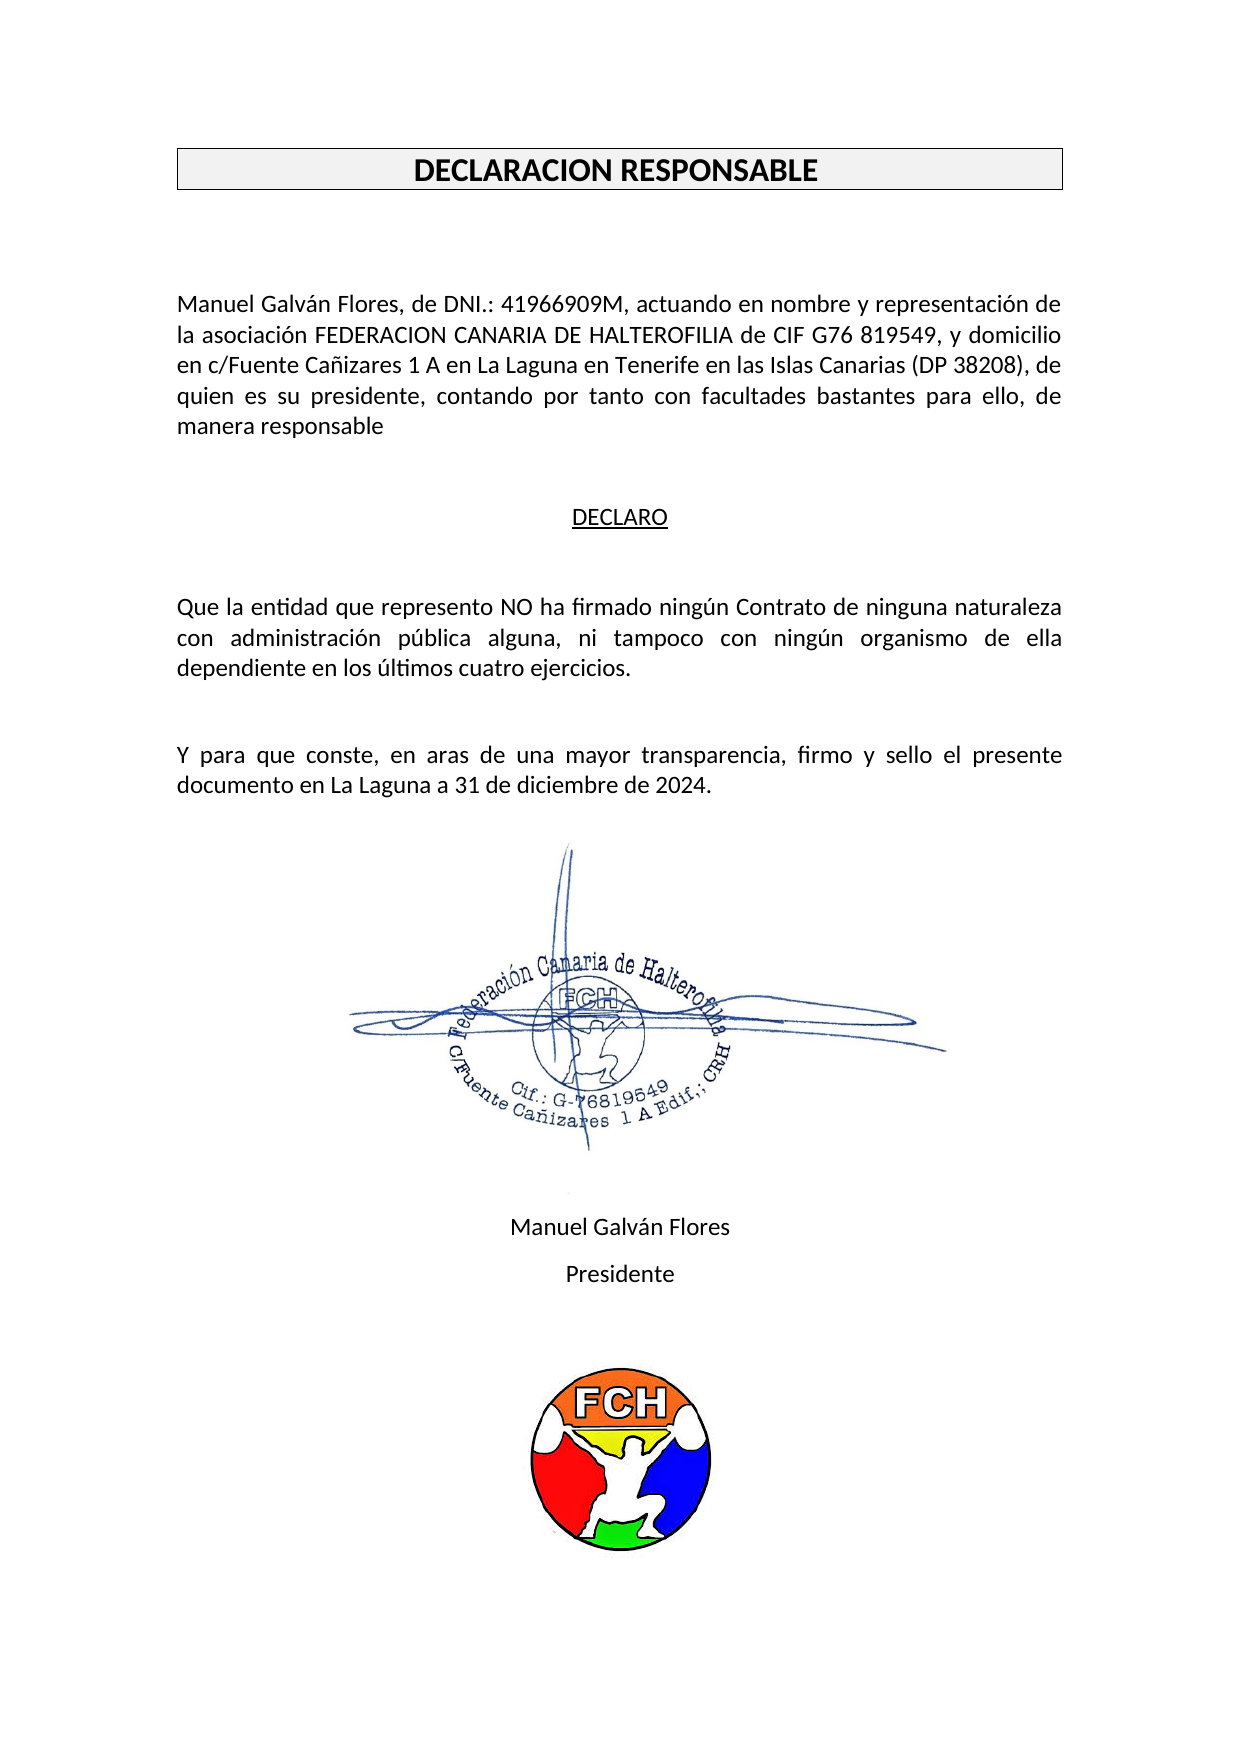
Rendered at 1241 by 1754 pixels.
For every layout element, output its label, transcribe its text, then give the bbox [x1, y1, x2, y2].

text Manuel Galván Flores [177, 1211, 1063, 1241]
text Manuel Galván Flores, de DNI.: 41966909M, actuando en nombre y representación de la asociación FEDERACION CANARIA DE HALTEROFILIA de CIF G76 819549, y domicilio en c/Fuente Cañizares 1 A en La Laguna en Tenerife en las Islas Canarias (DP 38208), de quien es su presidente, contando por tanto con facultades bastantes para ello, de manera responsable [177, 288, 1063, 441]
text Presidente [177, 1258, 1063, 1288]
text DECLARO [177, 501, 1063, 531]
text Y para que conste, en aras de una mayor transparencia, firmo y sello el presente documento en La Laguna a 31 de diciembre de 2024. [177, 739, 1064, 800]
text Que la entidad que represento NO ha firmado ningún Contrato de ninguna naturaleza con administración pública alguna, ni tampoco con ningún organismo de ella dependiente en los últimos cuatro ejercicios. [177, 591, 1064, 683]
text DECLARACION RESPONSABLE [178, 149, 1062, 189]
